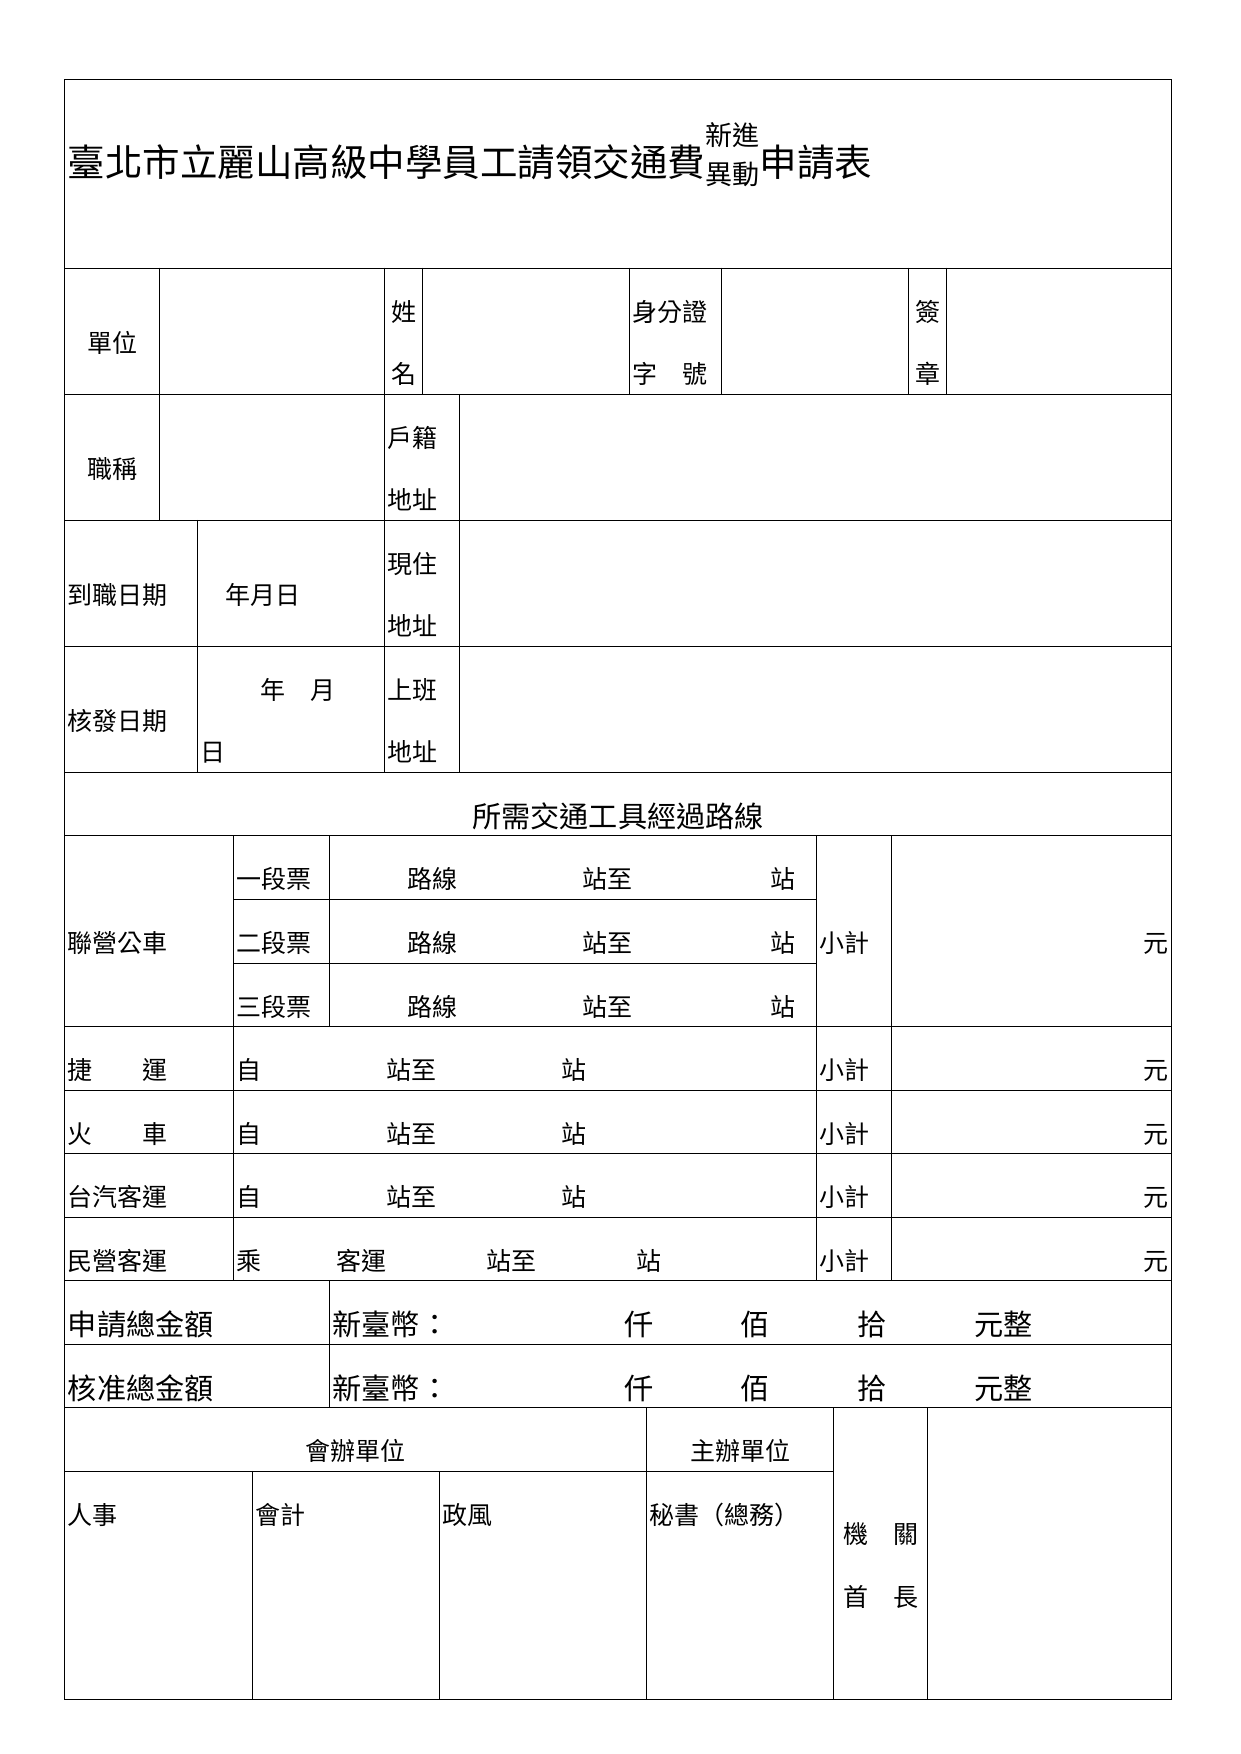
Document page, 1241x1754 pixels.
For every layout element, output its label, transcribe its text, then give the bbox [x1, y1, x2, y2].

table_header 臺北市立麗山高級中學員工請領交通費新進異動申請表 [65, 80, 1171, 268]
table_cell 單位 [65, 269, 159, 394]
table_cell 秘書（總務） [647, 1472, 833, 1698]
table_cell 身分證 字 號 [630, 269, 721, 394]
table_cell 戶籍地址 [385, 395, 459, 520]
table_cell 元 [892, 1154, 1171, 1217]
table_cell 聯營公車 [65, 836, 233, 1026]
table_cell 姓名 [385, 269, 422, 394]
table_cell 現住地址 [385, 521, 459, 646]
table_cell [160, 395, 384, 520]
table_cell [460, 395, 1171, 520]
table_cell 年 月 日 [198, 647, 384, 772]
table_cell [423, 269, 629, 394]
table_cell 會辦單位 [65, 1408, 646, 1471]
table_cell [722, 269, 908, 394]
table_cell 新臺幣： 仟 佰 拾 元整 [330, 1345, 1171, 1407]
table_cell 新臺幣： 仟 佰 拾 元整 [330, 1281, 1171, 1344]
table_cell 台汽客運 [65, 1154, 233, 1217]
table_cell 到職日期 [65, 521, 197, 646]
table_cell 三段票 [234, 964, 329, 1026]
table_cell 火 車 [65, 1091, 233, 1153]
table_cell 二段票 [234, 900, 329, 962]
table_cell 自 站至 站 [234, 1027, 816, 1089]
table_cell 路線 站至 站 [330, 964, 816, 1026]
table_cell 申請總金額 [65, 1281, 329, 1344]
table_cell 所需交通工具經過路線 [65, 773, 1171, 835]
table_cell 機 關 首 長 [834, 1408, 927, 1698]
table_cell 政風 [440, 1472, 646, 1698]
table_cell 自 站至 站 [234, 1154, 816, 1217]
table_cell 小計 [817, 1154, 891, 1217]
table_cell 一段票 [234, 836, 329, 899]
table_cell 小計 [817, 1218, 891, 1280]
table_cell 小計 [817, 1027, 891, 1089]
table_cell 人事 [65, 1472, 252, 1698]
table_cell [160, 269, 384, 394]
table_cell 元 [892, 1091, 1171, 1153]
table_cell [460, 521, 1171, 646]
table_cell 簽章 [909, 269, 946, 394]
table_cell 會計 [253, 1472, 439, 1698]
table_cell 上班地址 [385, 647, 459, 772]
table_cell 捷 運 [65, 1027, 233, 1089]
table_cell [460, 647, 1171, 772]
table_cell 小計 [817, 1091, 891, 1153]
table_cell 小計 [817, 836, 891, 1026]
table_cell 民營客運 [65, 1218, 233, 1280]
table_cell 年月日 [198, 521, 384, 646]
table_cell 元 [892, 1218, 1171, 1280]
table_cell [947, 269, 1171, 394]
table_cell 路線 站至 站 [330, 836, 816, 899]
table_cell 路線 站至 站 [330, 900, 816, 962]
table_cell 元 [892, 836, 1171, 1026]
table_cell 核發日期 [65, 647, 197, 772]
table_cell 元 [892, 1027, 1171, 1089]
table_cell [928, 1408, 1171, 1698]
table_cell 職稱 [65, 395, 159, 520]
table_cell 乘 客運 站至 站 [234, 1218, 816, 1280]
table_cell 主辦單位 [647, 1408, 833, 1471]
table_cell 核准總金額 [65, 1345, 329, 1407]
table_cell 自 站至 站 [234, 1091, 816, 1153]
